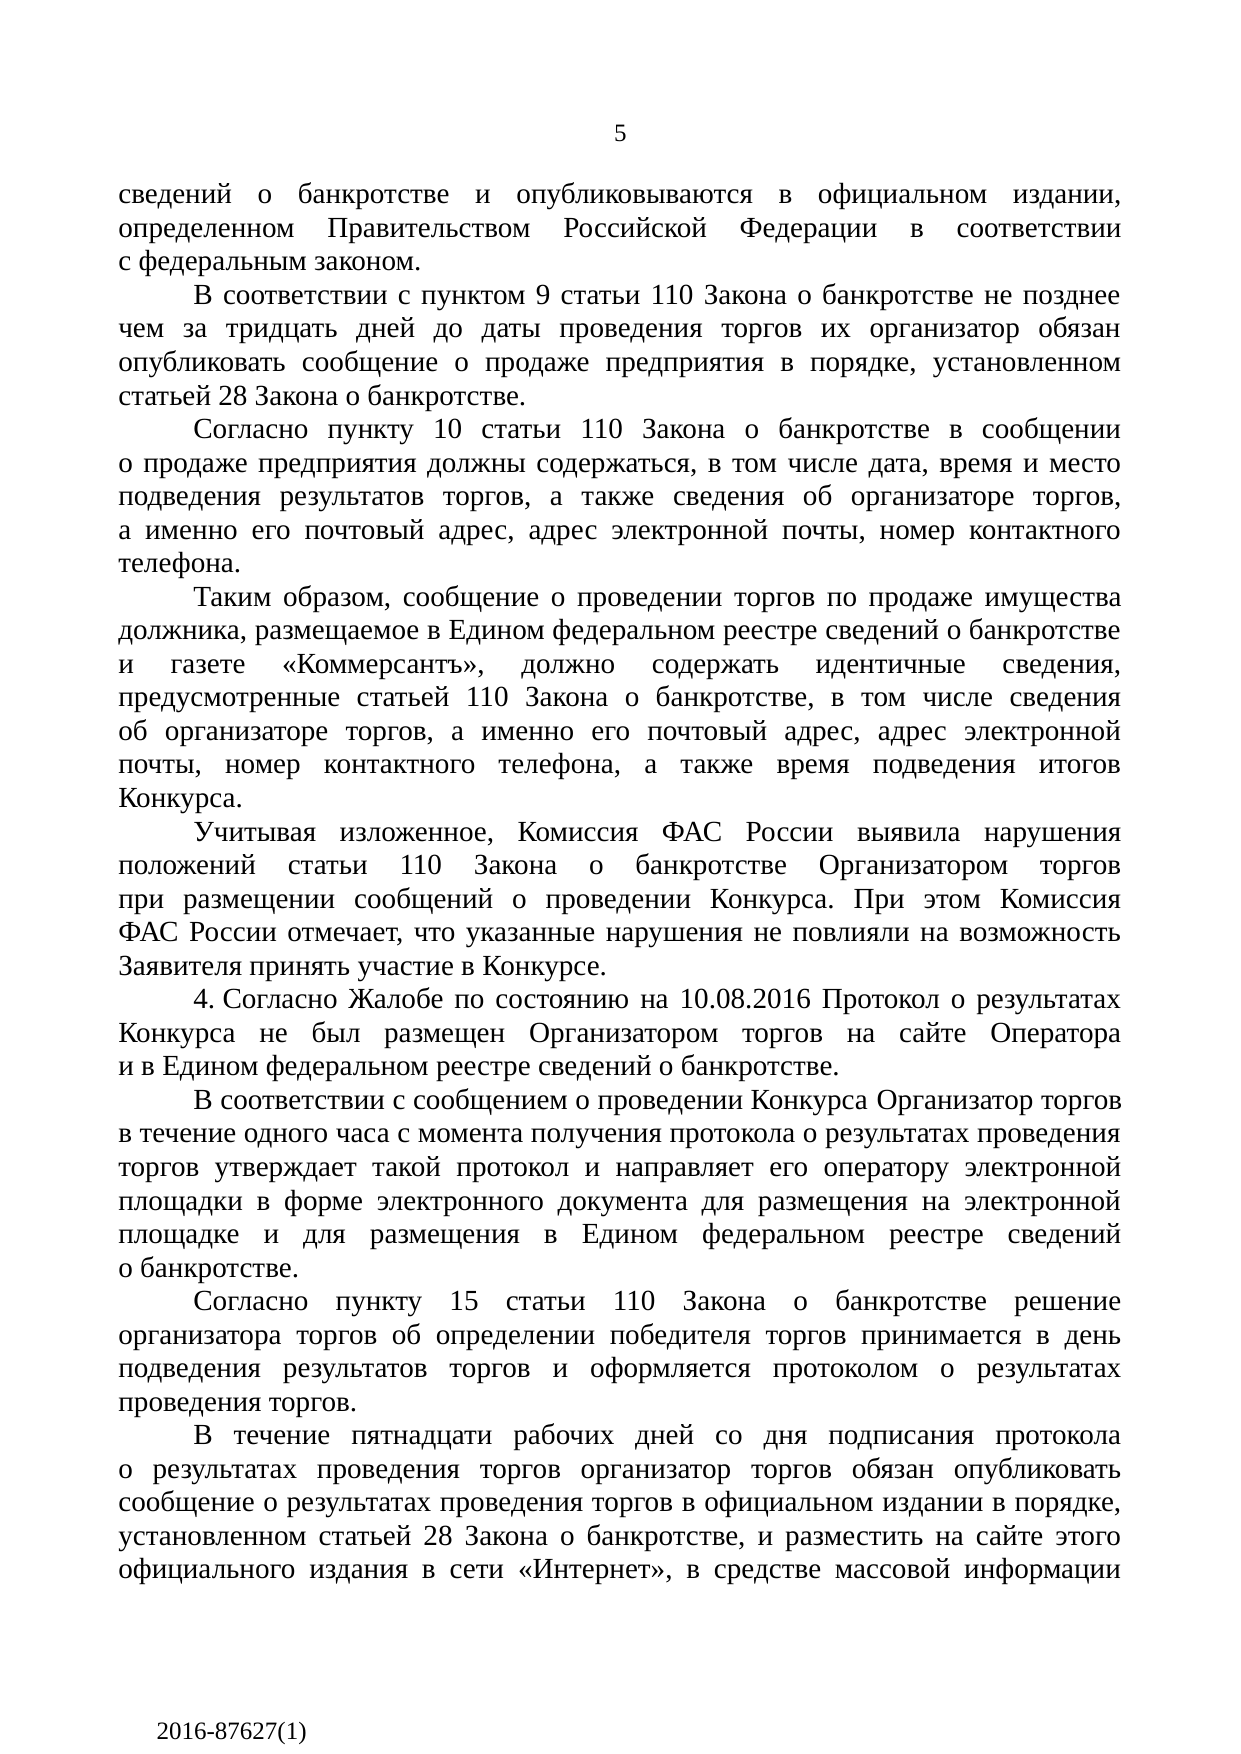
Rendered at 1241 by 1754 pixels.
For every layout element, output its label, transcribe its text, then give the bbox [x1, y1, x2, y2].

text Согласно пункту 15 статьи 110 Закона о банкротстве решение организатора торгов об определении победителя торгов принимается в день подведения результатов торгов и оформляется протоколом о результатах проведения торгов. [118, 1283, 1122, 1417]
text Таким образом, сообщение о проведении торгов по продаже имущества должника, размещаемое в Едином федеральном реестре сведений о банкротстве и газете «Коммерсантъ», должно содержать идентичные сведения, предусмотренные статьей 110 Закона о банкротстве, в том числе сведения об организаторе торгов, а именно его почтовый адрес, адрес электронной почты, номер контактного телефона, а также время подведения итогов Конкурса. [118, 579, 1122, 814]
text Согласно пункту 10 статьи 110 Закона о банкротстве в сообщении о продаже предприятия должны содержаться, в том числе дата, время и место подведения результатов торгов, а также сведения об организаторе торгов, а именно его почтовый адрес, адрес электронной почты, номер контактного телефона. [118, 411, 1122, 579]
text В течение пятнадцати рабочих дней со дня подписания протокола о результатах проведения торгов организатор торгов обязан опубликовать сообщение о результатах проведения торгов в официальном издании в порядке, установленном статьей 28 Закона о банкротстве, и разместить на сайте этого официального издания в сети «Интернет», в средстве массовой информации [118, 1417, 1122, 1585]
text сведений о банкротстве и опубликовываются в официальном издании, определенном Правительством Российской Федерации в соответствии с федеральным законом. [118, 176, 1122, 277]
text Учитывая изложенное, Комиссия ФАС России выявила нарушения положений статьи 110 Закона о банкротстве Организатором торгов при размещении сообщений о проведении Конкурса. При этом Комиссия ФАС России отмечает, что указанные нарушения не повлияли на возможность Заявителя принять участие в Конкурсе. [118, 814, 1122, 981]
text В соответствии с сообщением о проведении Конкурса Организатор торгов в течение одного часа с момента получения протокола о результатах проведения торгов утверждает такой протокол и направляет его оператору электронной площадки в форме электронного документа для размещения на электронной площадке и для размещения в Едином федеральном реестре сведений о банкротстве. [118, 1082, 1122, 1283]
text В соответствии с пунктом 9 статьи 110 Закона о банкротстве не позднее чем за тридцать дней до даты проведения торгов их организатор обязан опубликовать сообщение о продаже предприятия в порядке, установленном статьей 28 Закона о банкротстве. [118, 277, 1122, 411]
text 4. Согласно Жалобе по состоянию на 10.08.2016 Протокол о результатах Конкурса не был размещен Организатором торгов на сайте Оператора и в Едином федеральном реестре сведений о банкротстве. [118, 981, 1122, 1082]
